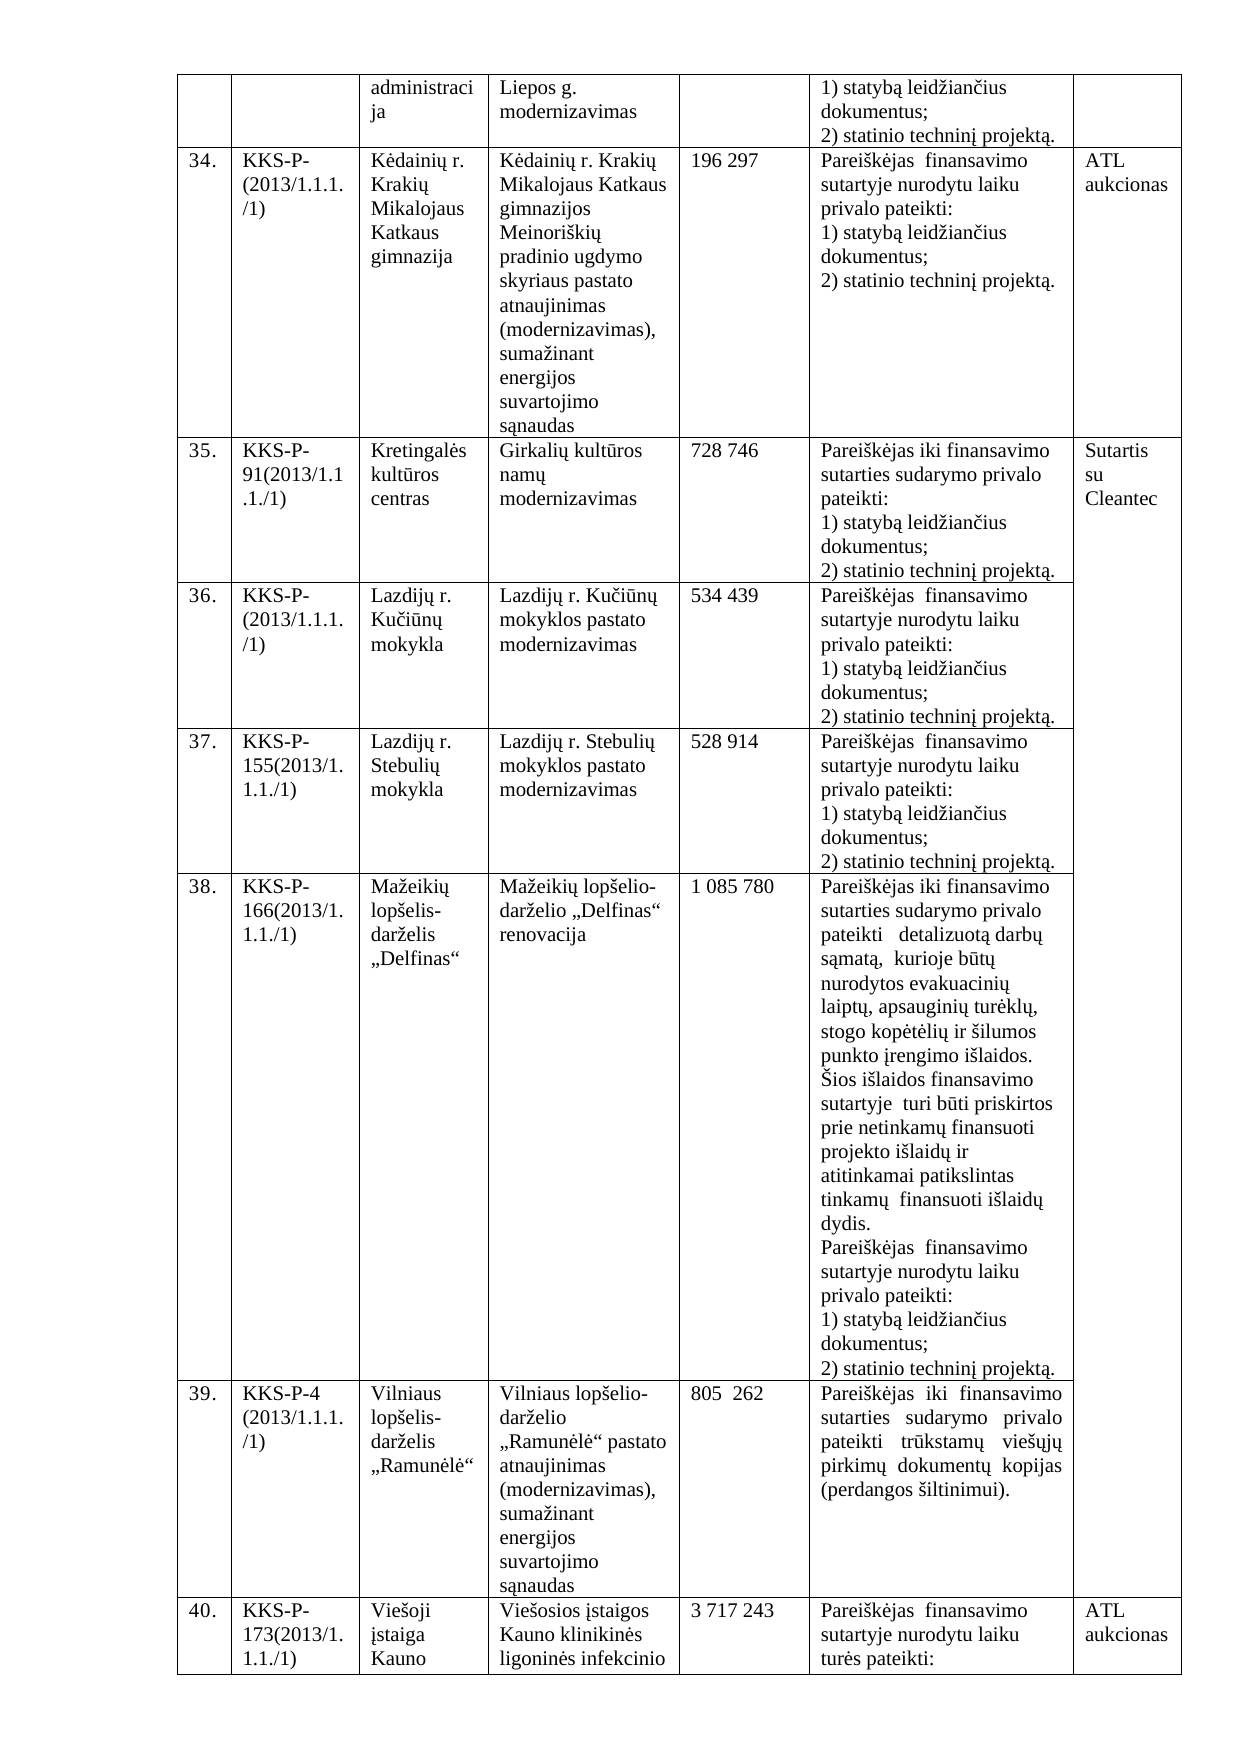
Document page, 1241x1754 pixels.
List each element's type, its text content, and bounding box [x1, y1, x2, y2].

table_cell 40. [178, 1598, 231, 1674]
table_cell Pareiškėjas iki finansavimo sutarties sudarymo privalo pateikti trūkstamų viešųjų pirkimų dokumentų kopijas (perdangos šiltinimui). [810, 1381, 1073, 1597]
table_cell 196 297 [680, 148, 809, 437]
table_cell administracija [360, 75, 488, 147]
table_cell 36. [178, 583, 231, 728]
table_cell Vilniaus lopšelio-darželio „Ramunėlė“ pastato atnaujinimas (modernizavimas), sumažinant energijos suvartojimo sąnaudas [489, 1381, 679, 1597]
table_cell Pareiškėjas finansavimo sutartyje nurodytu laiku privalo pateikti: 1) statybą leidžiančius dokumentus; 2) statinio techninį projektą. [810, 583, 1073, 728]
table_cell Pareiškėjas iki finansavimo sutarties sudarymo privalo pateikti: 1) statybą leidžiančius dokumentus; 2) statinio techninį projektą. [810, 438, 1073, 582]
table_cell KKS-P-(2013/1.1.1./1) [232, 583, 359, 728]
table_cell Viešosios įstaigos Kauno klinikinės ligoninės infekcinio [489, 1598, 679, 1674]
table_cell ATL aukcionas [1074, 148, 1181, 437]
table_cell Pareiškėjas finansavimo sutartyje nurodytu laiku turės pateikti: [810, 1598, 1073, 1674]
table_cell KKS-P-4 (2013/1.1.1./1) [232, 1381, 359, 1597]
table_cell Vilniaus lopšelis-darželis „Ramunėlė“ [360, 1381, 488, 1597]
table_cell KKS-P-(2013/1.1.1./1) [232, 148, 359, 437]
table_cell KKS-P-155(2013/1.1.1./1) [232, 729, 359, 873]
table_cell Lazdijų r. Kučiūnų mokyklos pastato modernizavimas [489, 583, 679, 728]
table_cell Pareiškėjas finansavimo sutartyje nurodytu laiku privalo pateikti: 1) statybą leidžiančius dokumentus; 2) statinio techninį projektą. [810, 148, 1073, 437]
table_cell 37. [178, 729, 231, 873]
table_cell [232, 75, 359, 147]
table_cell 728 746 [680, 438, 809, 582]
table_cell [680, 75, 809, 147]
table_cell Lazdijų r. Stebulių mokykla [360, 729, 488, 873]
table_cell 528 914 [680, 729, 809, 873]
table_cell 38. [178, 874, 231, 1379]
table_cell Liepos g. modernizavimas [489, 75, 679, 147]
table_cell 534 439 [680, 583, 809, 728]
table_cell Girkalių kultūros namų modernizavimas [489, 438, 679, 582]
table_cell Mažeikių lopšelio-darželio „Delfinas“ renovacija [489, 874, 679, 1379]
table_cell Viešoji įstaiga Kauno [360, 1598, 488, 1674]
table_cell 1) statybą leidžiančius dokumentus; 2) statinio techninį projektą. [810, 75, 1073, 147]
table_cell Pareiškėjas finansavimo sutartyje nurodytu laiku privalo pateikti: 1) statybą leidžiančius dokumentus; 2) statinio techninį projektą. [810, 729, 1073, 873]
table_cell KKS-P-166(2013/1.1.1./1) [232, 874, 359, 1379]
table_cell KKS-P-91(2013/1.1.1./1) [232, 438, 359, 582]
table_cell Sutartis su Cleantec [1074, 438, 1181, 1597]
table_cell Pareiškėjas iki finansavimo sutarties sudarymo privalo pateikti detalizuotą darbų sąmatą, kurioje būtų nurodytos evakuacinių laiptų, apsauginių turėklų, stogo kopėtėlių ir šilumos punkto įrengimo išlaidos. Šios išlaidos finansavimo sutartyje turi būti priskirtos prie netinkamų finansuoti projekto išlaidų ir atitinkamai patikslintas tinkamų finansuoti išlaidų dydis. Pareiškėjas finansavimo sutartyje nurodytu laiku privalo pateikti: 1) statybą leidžiančius dokumentus; 2) statinio techninį projektą. [810, 874, 1073, 1379]
table_cell 3 717 243 [680, 1598, 809, 1674]
table_cell 39. [178, 1381, 231, 1597]
table_cell Kėdainių r. Krakių Mikalojaus Katkaus gimnazija [360, 148, 488, 437]
table_cell KKS-P-173(2013/1.1.1./1) [232, 1598, 359, 1674]
table_cell [178, 75, 231, 147]
table_cell Mažeikių lopšelis-darželis „Delfinas“ [360, 874, 488, 1379]
table_cell 35. [178, 438, 231, 582]
table_cell Kretingalės kultūros centras [360, 438, 488, 582]
table_cell [1074, 75, 1181, 147]
table_cell 805 262 [680, 1381, 809, 1597]
table_cell Kėdainių r. Krakių Mikalojaus Katkaus gimnazijos Meinoriškių pradinio ugdymo skyriaus pastato atnaujinimas (modernizavimas), sumažinant energijos suvartojimo sąnaudas [489, 148, 679, 437]
table_cell ATL aukcionas [1074, 1598, 1181, 1674]
table_cell 34. [178, 148, 231, 437]
table_cell Lazdijų r. Kučiūnų mokykla [360, 583, 488, 728]
table_cell 1 085 780 [680, 874, 809, 1379]
table_cell Lazdijų r. Stebulių mokyklos pastato modernizavimas [489, 729, 679, 873]
